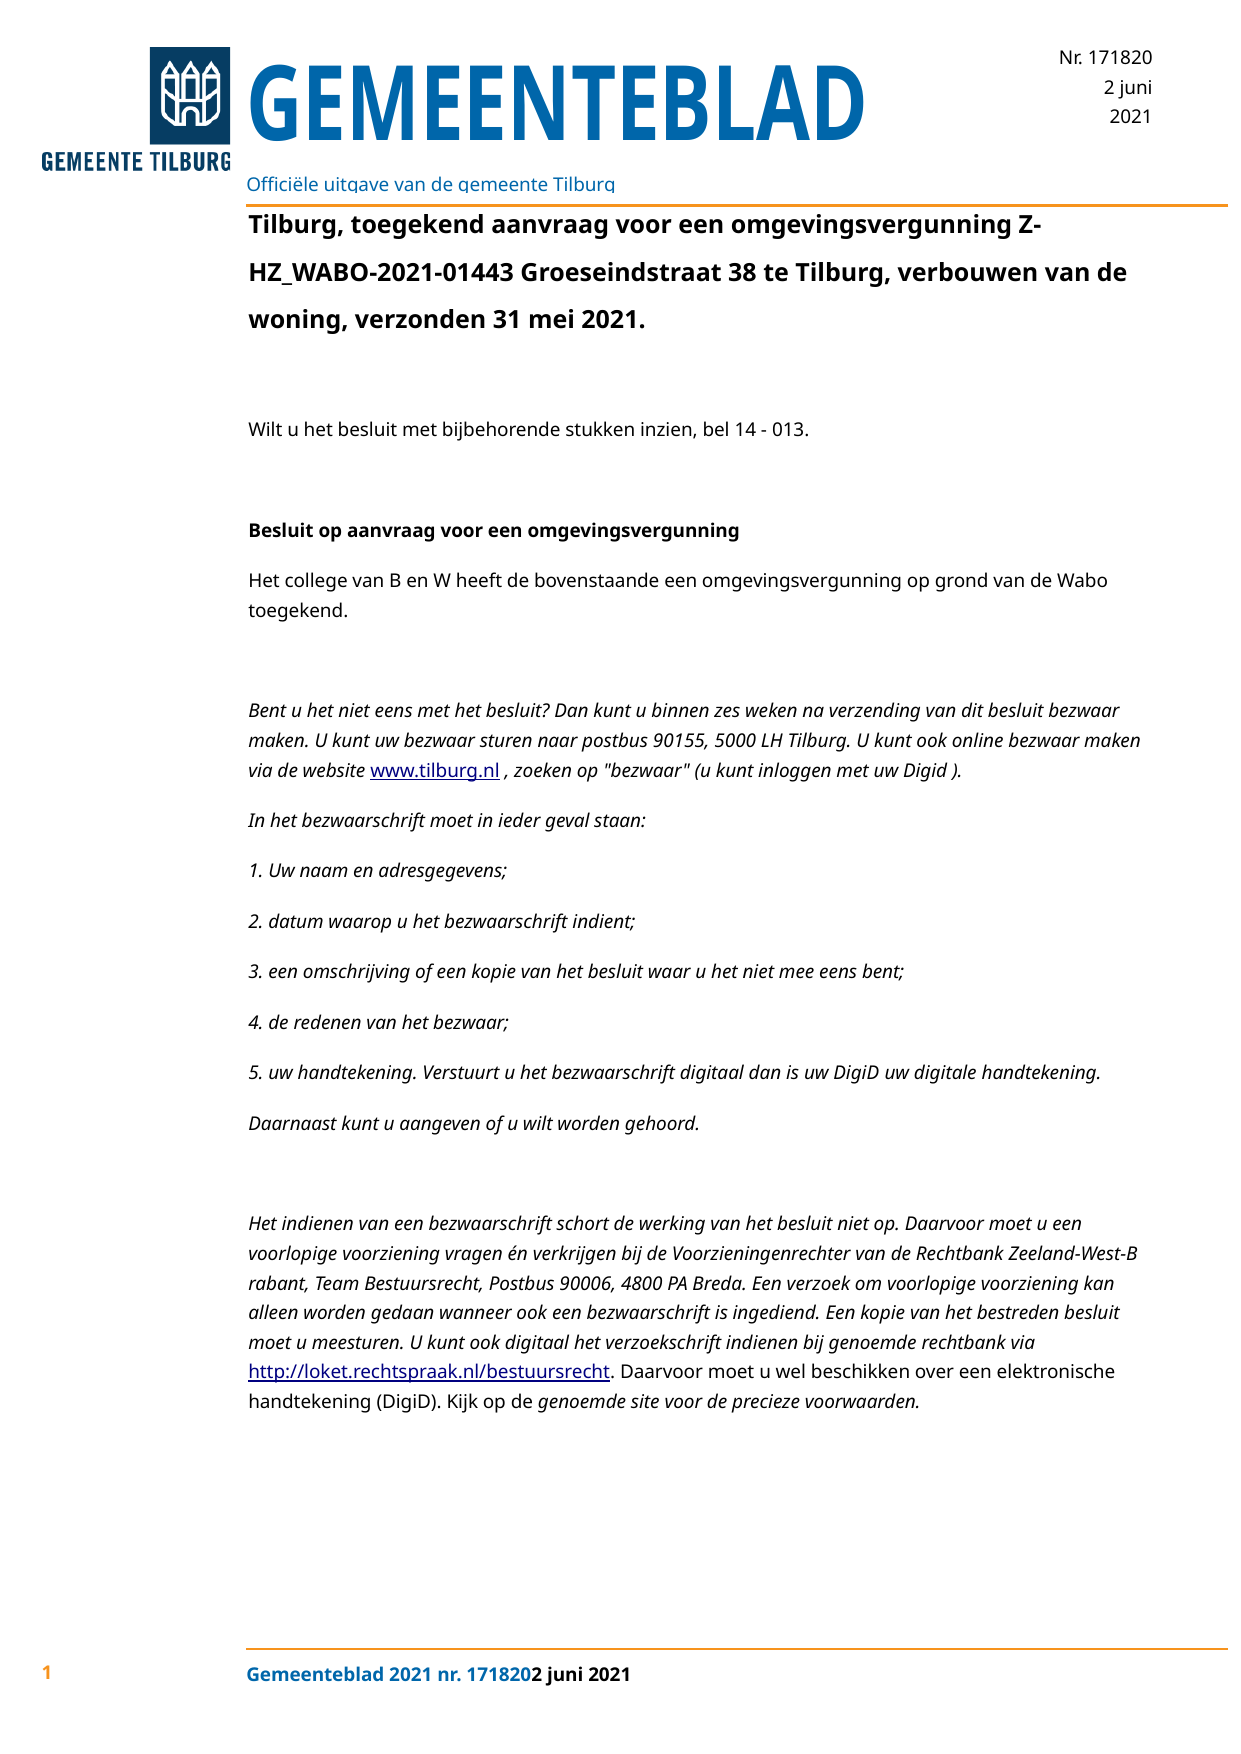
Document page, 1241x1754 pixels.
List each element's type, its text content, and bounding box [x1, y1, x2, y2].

text 1. Uw naam en adresgegevens; [248, 858, 1152, 883]
picture [41, 47, 231, 172]
text Het college van B en W heeft de bovenstaande een omgevingsvergunning op grond van de Wabo toegekend. [248, 567, 1152, 622]
text 5. uw handtekening. Verstuurt u het bezwaarschrift digitaal dan is uw DigiD uw digitale handtekening. [248, 1059, 1152, 1085]
text Bent u het niet eens met het besluit? Dan kunt u binnen zes weken na verzending van dit besluit bezwaar maken. U kunt uw bezwaar sturen naar postbus 90155, 5000 LH Tilburg. U kunt ook online bezwaar maken via de website www.tilburg.nl , zoeken op "bezwaar" (u kunt inloggen met uw Digid ). [248, 698, 1152, 782]
text Tilburg, toegekend aanvraag voor een omgevingsvergunning Z-HZ_WABO-2021-01443 Groeseindstraat 38 te Tilburg, verbouwen van de woning, verzonden 31 mei 2021. [248, 207, 1152, 336]
text 2. datum waarop u het bezwaarschrift indient; [248, 908, 1152, 934]
text Het indienen van een bezwaarschrift schort de werking van het besluit niet op. Daarvoor moet u een voorlopige voorziening vragen én verkrijgen bij de Voorzieningenrechter van de Rechtbank Zeeland-West-B rabant, Team Bestuursrecht, Postbus 90006, 4800 PA Breda. Een verzoek om voorlopige voorziening kan alleen worden gedaan wanneer ook een bezwaarschrift is ingediend. Een kopie van het bestreden besluit moet u meesturen. U kunt ook digitaal het verzoekschrift indienen bij genoemde rechtbank via http://loket.rechtspraak.nl/bestuursrecht. Daarvoor moet u wel beschikken over een elektronische handtekening (DigiD). Kijk op de genoemde site voor de precieze voorwaarden. [248, 1211, 1152, 1414]
text 4. de redenen van het bezwaar; [248, 1009, 1152, 1034]
text In het bezwaarschrift moet in ieder geval staan: [248, 807, 1152, 833]
text Wilt u het besluit met bijbehorende stukken inzien, bel 14 - 013. [248, 416, 1152, 442]
text Besluit op aanvraag voor een omgevingsvergunning [248, 517, 1152, 542]
text 3. een omschrijving of een kopie van het besluit waar u het niet mee eens bent; [248, 958, 1152, 984]
text Daarnaast kunt u aangeven of u wilt worden gehoord. [248, 1110, 1152, 1135]
